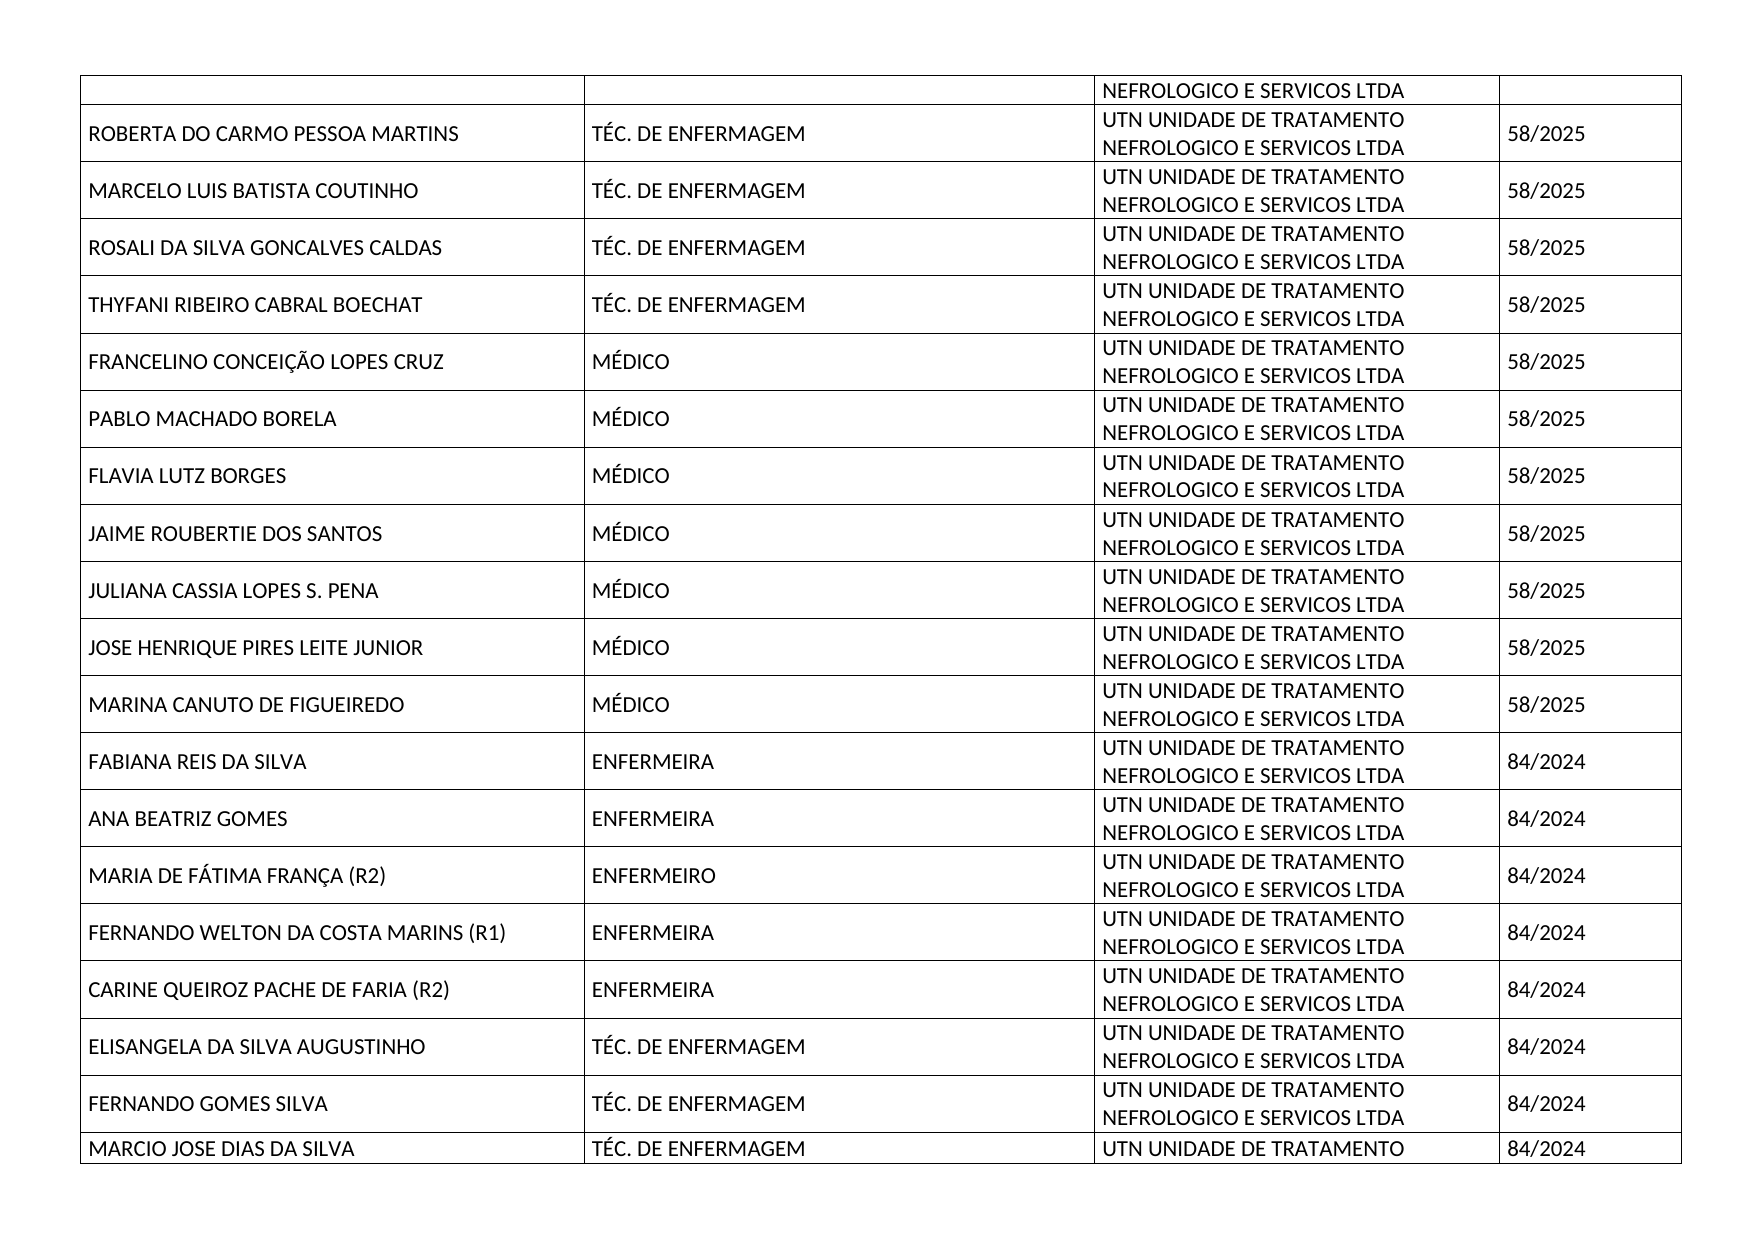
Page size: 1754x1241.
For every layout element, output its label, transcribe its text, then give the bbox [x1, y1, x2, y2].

table_cell [1500, 76, 1681, 104]
table_cell MÉDICO [585, 334, 1094, 389]
table_cell ROBERTA DO CARMO PESSOA MARTINS [81, 105, 584, 161]
table_cell 84/2024 [1500, 961, 1681, 1017]
table_cell TÉC. DE ENFERMAGEM [585, 276, 1094, 332]
table_cell TÉC. DE ENFERMAGEM [585, 105, 1094, 161]
table_cell UTN UNIDADE DE TRATAMENTO NEFROLOGICO E SERVICOS LTDA [1095, 676, 1499, 732]
table_cell MÉDICO [585, 391, 1094, 447]
table_cell UTN UNIDADE DE TRATAMENTO NEFROLOGICO E SERVICOS LTDA [1095, 847, 1499, 903]
table_cell UTN UNIDADE DE TRATAMENTO NEFROLOGICO E SERVICOS LTDA [1095, 961, 1499, 1017]
table_cell ROSALI DA SILVA GONCALVES CALDAS [81, 219, 584, 275]
table_cell FLAVIA LUTZ BORGES [81, 448, 584, 504]
table_cell ENFERMEIRA [585, 790, 1094, 846]
table_cell TÉC. DE ENFERMAGEM [585, 219, 1094, 275]
table_cell FRANCELINO CONCEIÇÃO LOPES CRUZ [81, 334, 584, 389]
table_cell FERNANDO GOMES SILVA [81, 1076, 584, 1132]
table_cell TÉC. DE ENFERMAGEM [585, 1133, 1094, 1163]
table_cell 58/2025 [1500, 505, 1681, 561]
table_cell 58/2025 [1500, 219, 1681, 275]
table_cell UTN UNIDADE DE TRATAMENTO NEFROLOGICO E SERVICOS LTDA [1095, 562, 1499, 618]
table_cell UTN UNIDADE DE TRATAMENTO NEFROLOGICO E SERVICOS LTDA [1095, 448, 1499, 504]
table_cell 84/2024 [1500, 1133, 1681, 1163]
table_cell 58/2025 [1500, 105, 1681, 161]
table_cell 84/2024 [1500, 733, 1681, 789]
table_cell FABIANA REIS DA SILVA [81, 733, 584, 789]
table_cell UTN UNIDADE DE TRATAMENTO NEFROLOGICO E SERVICOS LTDA [1095, 619, 1499, 675]
table_cell UTN UNIDADE DE TRATAMENTO NEFROLOGICO E SERVICOS LTDA [1095, 904, 1499, 960]
table_cell UTN UNIDADE DE TRATAMENTO [1095, 1133, 1499, 1163]
table_cell ENFERMEIRO [585, 847, 1094, 903]
table_cell 84/2024 [1500, 790, 1681, 846]
table_cell UTN UNIDADE DE TRATAMENTO NEFROLOGICO E SERVICOS LTDA [1095, 790, 1499, 846]
table_cell UTN UNIDADE DE TRATAMENTO NEFROLOGICO E SERVICOS LTDA [1095, 1076, 1499, 1132]
table_cell ELISANGELA DA SILVA AUGUSTINHO [81, 1019, 584, 1074]
table_cell TÉC. DE ENFERMAGEM [585, 1076, 1094, 1132]
table_cell 84/2024 [1500, 1076, 1681, 1132]
table_cell 58/2025 [1500, 562, 1681, 618]
table_cell MARCIO JOSE DIAS DA SILVA [81, 1133, 584, 1163]
table_cell TÉC. DE ENFERMAGEM [585, 162, 1094, 218]
table_cell 58/2025 [1500, 391, 1681, 447]
table_cell PABLO MACHADO BORELA [81, 391, 584, 447]
table_cell ENFERMEIRA [585, 733, 1094, 789]
table_cell FERNANDO WELTON DA COSTA MARINS (R1) [81, 904, 584, 960]
table_cell MÉDICO [585, 505, 1094, 561]
table_cell CARINE QUEIROZ PACHE DE FARIA (R2) [81, 961, 584, 1017]
table_cell UTN UNIDADE DE TRATAMENTO NEFROLOGICO E SERVICOS LTDA [1095, 505, 1499, 561]
table_cell UTN UNIDADE DE TRATAMENTO NEFROLOGICO E SERVICOS LTDA [1095, 219, 1499, 275]
table_cell ENFERMEIRA [585, 904, 1094, 960]
table_cell UTN UNIDADE DE TRATAMENTO NEFROLOGICO E SERVICOS LTDA [1095, 733, 1499, 789]
table_cell 84/2024 [1500, 904, 1681, 960]
table_cell ANA BEATRIZ GOMES [81, 790, 584, 846]
table_cell JOSE HENRIQUE PIRES LEITE JUNIOR [81, 619, 584, 675]
table_cell [81, 76, 584, 104]
table_cell MÉDICO [585, 619, 1094, 675]
table_cell 84/2024 [1500, 847, 1681, 903]
table_cell THYFANI RIBEIRO CABRAL BOECHAT [81, 276, 584, 332]
table_cell 58/2025 [1500, 334, 1681, 389]
table_cell 58/2025 [1500, 619, 1681, 675]
table_cell MARIA DE FÁTIMA FRANÇA (R2) [81, 847, 584, 903]
table_cell MÉDICO [585, 448, 1094, 504]
table_cell MARINA CANUTO DE FIGUEIREDO [81, 676, 584, 732]
table_cell UTN UNIDADE DE TRATAMENTO NEFROLOGICO E SERVICOS LTDA [1095, 276, 1499, 332]
table_cell 58/2025 [1500, 276, 1681, 332]
table_cell JAIME ROUBERTIE DOS SANTOS [81, 505, 584, 561]
table_cell MARCELO LUIS BATISTA COUTINHO [81, 162, 584, 218]
table_cell TÉC. DE ENFERMAGEM [585, 1019, 1094, 1074]
table_cell UTN UNIDADE DE TRATAMENTO NEFROLOGICO E SERVICOS LTDA [1095, 162, 1499, 218]
table_cell [585, 76, 1094, 104]
table_cell MÉDICO [585, 562, 1094, 618]
table_cell UTN UNIDADE DE TRATAMENTO NEFROLOGICO E SERVICOS LTDA [1095, 334, 1499, 389]
table_cell JULIANA CASSIA LOPES S. PENA [81, 562, 584, 618]
table_cell ENFERMEIRA [585, 961, 1094, 1017]
table_cell 58/2025 [1500, 448, 1681, 504]
table_cell UTN UNIDADE DE TRATAMENTO NEFROLOGICO E SERVICOS LTDA [1095, 105, 1499, 161]
table_cell UTN UNIDADE DE TRATAMENTO NEFROLOGICO E SERVICOS LTDA [1095, 1019, 1499, 1074]
table_cell MÉDICO [585, 676, 1094, 732]
table_cell 58/2025 [1500, 162, 1681, 218]
table_cell UTN UNIDADE DE TRATAMENTO NEFROLOGICO E SERVICOS LTDA [1095, 391, 1499, 447]
table_cell 84/2024 [1500, 1019, 1681, 1074]
table_cell NEFROLOGICO E SERVICOS LTDA [1095, 76, 1499, 104]
table_cell 58/2025 [1500, 676, 1681, 732]
